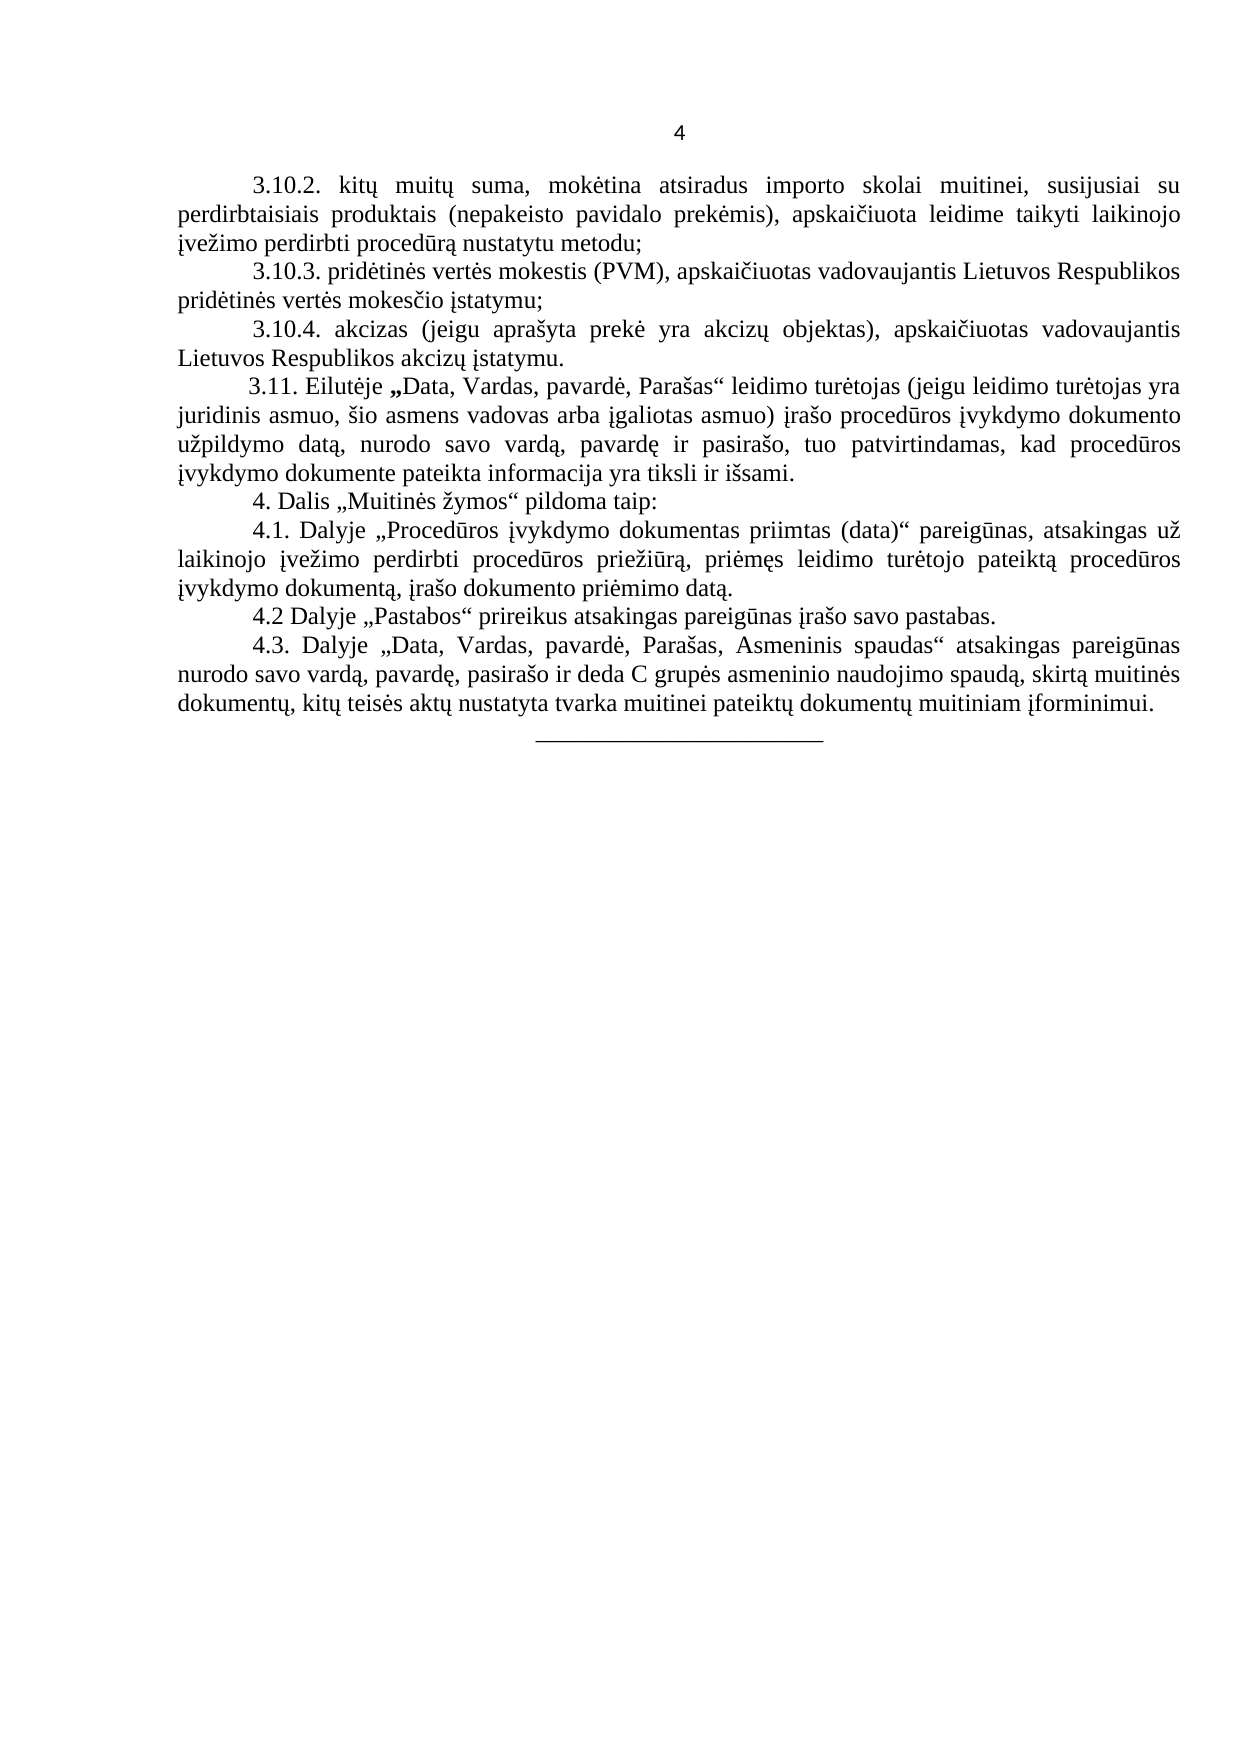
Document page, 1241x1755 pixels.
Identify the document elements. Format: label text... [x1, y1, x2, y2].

text 4.2 Dalyje „Pastabos“ prireikus atsakingas pareigūnas įrašo savo pastabas. [177, 601, 1181, 630]
text 3.10.2. kitų muitų suma, mokėtina atsiradus importo skolai muitinei, susijusiai su perdirbtaisiais produktais (nepakeisto pavidalo prekėmis), apskaičiuota leidime taikyti laikinojo įvežimo perdirbti procedūrą nustatytu metodu; [177, 170, 1181, 256]
text 3.10.3. pridėtinės vertės mokestis (PVM), apskaičiuotas vadovaujantis Lietuvos Respublikos pridėtinės vertės mokesčio įstatymu; [177, 256, 1181, 314]
text 3.11. Eilutėje „Data, Vardas, pavardė, Parašas“ leidimo turėtojas (jeigu leidimo turėtojas yra juridinis asmuo, šio asmens vadovas arba įgaliotas asmuo) įrašo procedūros įvykdymo dokumento užpildymo datą, nurodo savo vardą, pavardę ir pasirašo, tuo patvirtindamas, kad procedūros įvykdymo dokumente pateikta informacija yra tiksli ir išsami. [177, 371, 1181, 486]
text 4.1. Dalyje „Procedūros įvykdymo dokumentas priimtas (data)“ pareigūnas, atsakingas už laikinojo įvežimo perdirbti procedūros priežiūrą, priėmęs leidimo turėtojo pateiktą procedūros įvykdymo dokumentą, įrašo dokumento priėmimo datą. [177, 515, 1181, 601]
text 3.10.4. akcizas (jeigu aprašyta prekė yra akcizų objektas), apskaičiuotas vadovaujantis Lietuvos Respublikos akcizų įstatymu. [177, 314, 1181, 371]
text 4.3. Dalyje „Data, Vardas, pavardė, Parašas, Asmeninis spaudas“ atsakingas pareigūnas nurodo savo vardą, pavardę, pasirašo ir deda C grupės asmeninio naudojimo spaudą, skirtą muitinės dokumentų, kitų teisės aktų nustatyta tvarka muitinei pateiktų dokumentų muitiniam įforminimui. [177, 630, 1181, 716]
text 4. Dalis „Muitinės žymos“ pildoma taip: [177, 486, 1181, 515]
text _______________________ [177, 716, 1181, 745]
